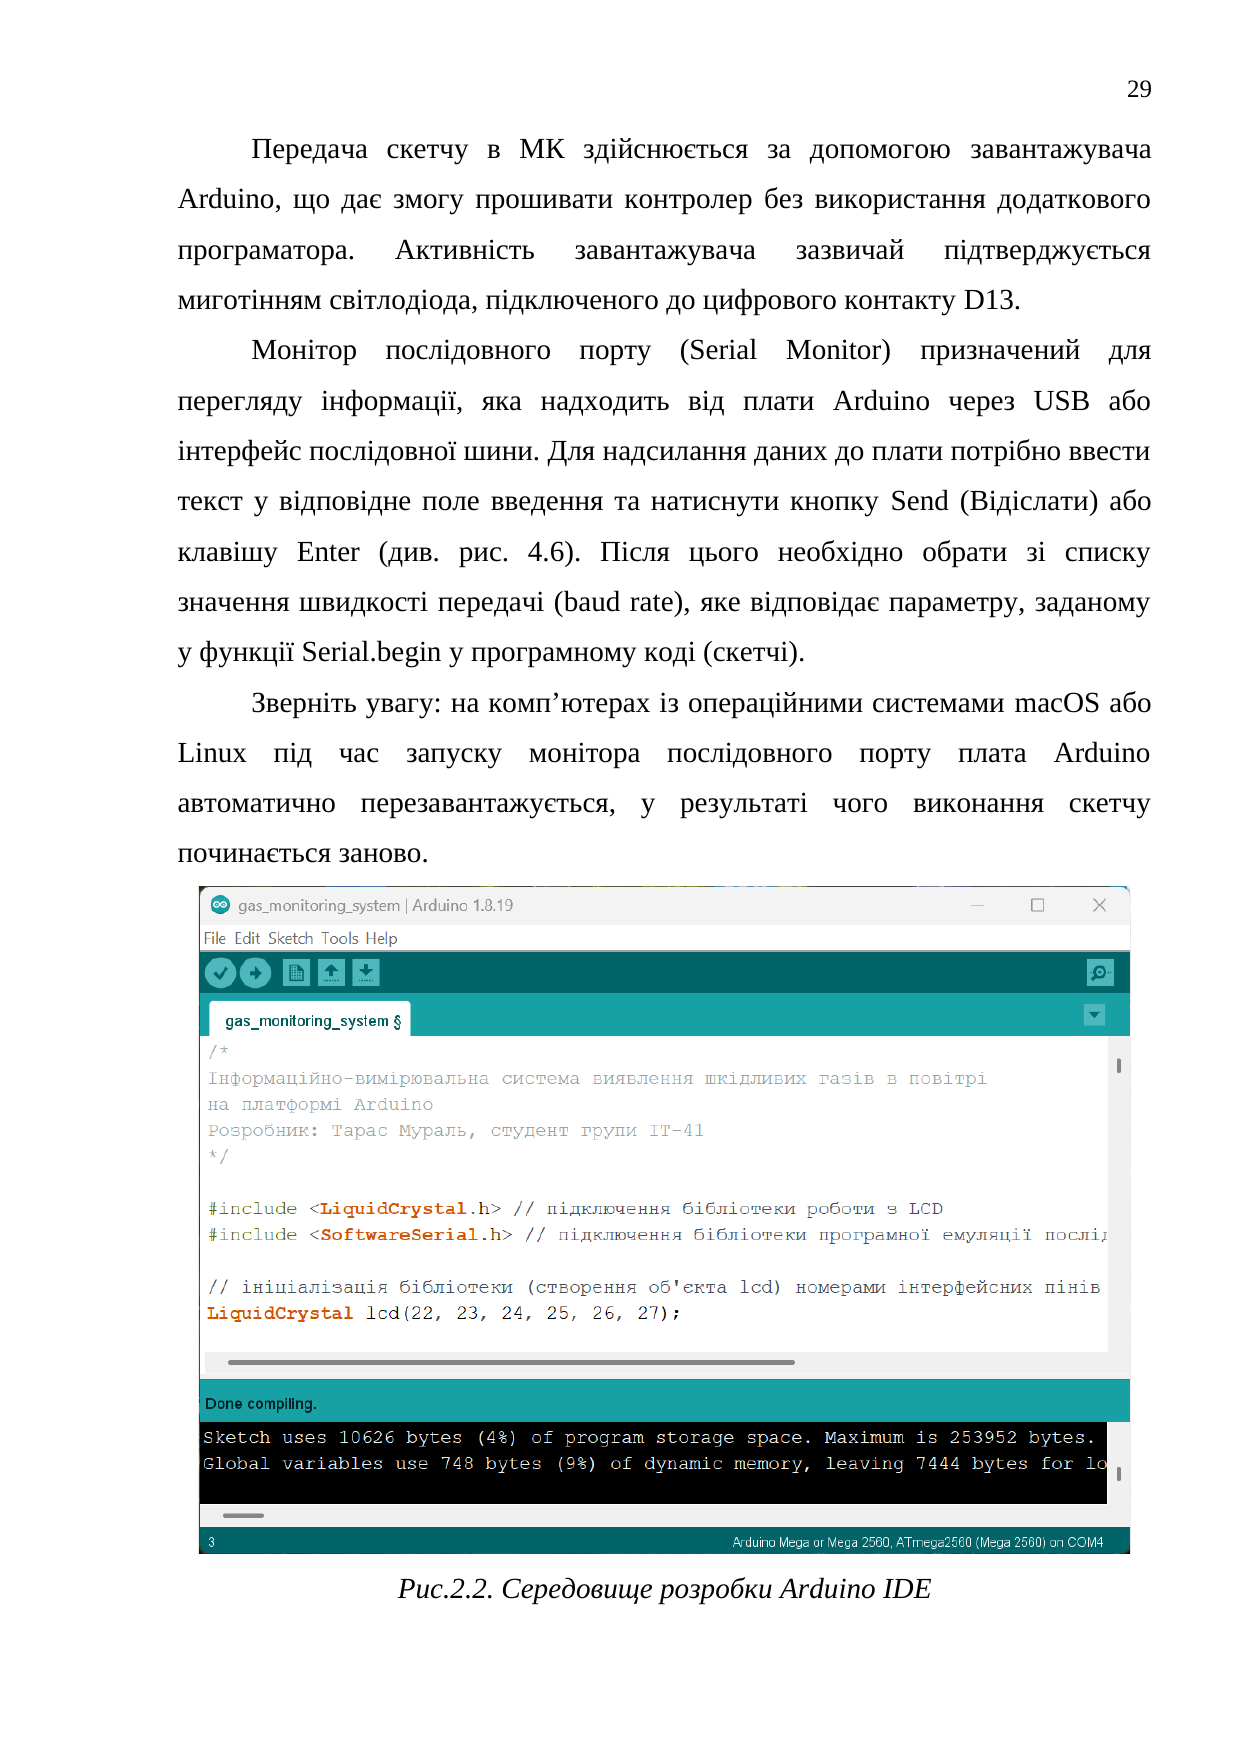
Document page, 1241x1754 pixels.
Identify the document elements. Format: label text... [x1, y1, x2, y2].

text Рис.2.2. Середовище розробки Arduino IDE [177, 1571, 1152, 1604]
text Передача скетчу в МК здійснюється за допомогою завантажувача Arduino, що дає змогу прошивати контролер без використання додаткового програматора. Активність завантажувача зазвичай підтверджується миготінням світлодіода, підключеного до цифрового контакту D13. [177, 131, 1152, 316]
text Монітор послідовного порту (Serial Monitor) призначений для перегляду інформації, яка надходить від плати Arduino через USB або інтерфейс послідовної шини. Для надсилання даних до плати потрібно ввести текст у відповідне поле введення та натиснути кнопку Send (Відіслати) або клавішу Enter (див. рис. 4.6). Після цього необхідно обрати зі списку значення швидкості передачі (baud rate), яке відповідає параметру, заданому у функції Serial.begin у програмному коді (скетчі). [177, 332, 1152, 668]
text Зверніть увагу: на комп’ютерах із операційними системами macOS або Linux під час запуску монітора послідовного порту плата Arduino автоматично перезавантажується, у результаті чого виконання скетчу починається заново. [177, 685, 1152, 869]
picture [198, 886, 1130, 1554]
